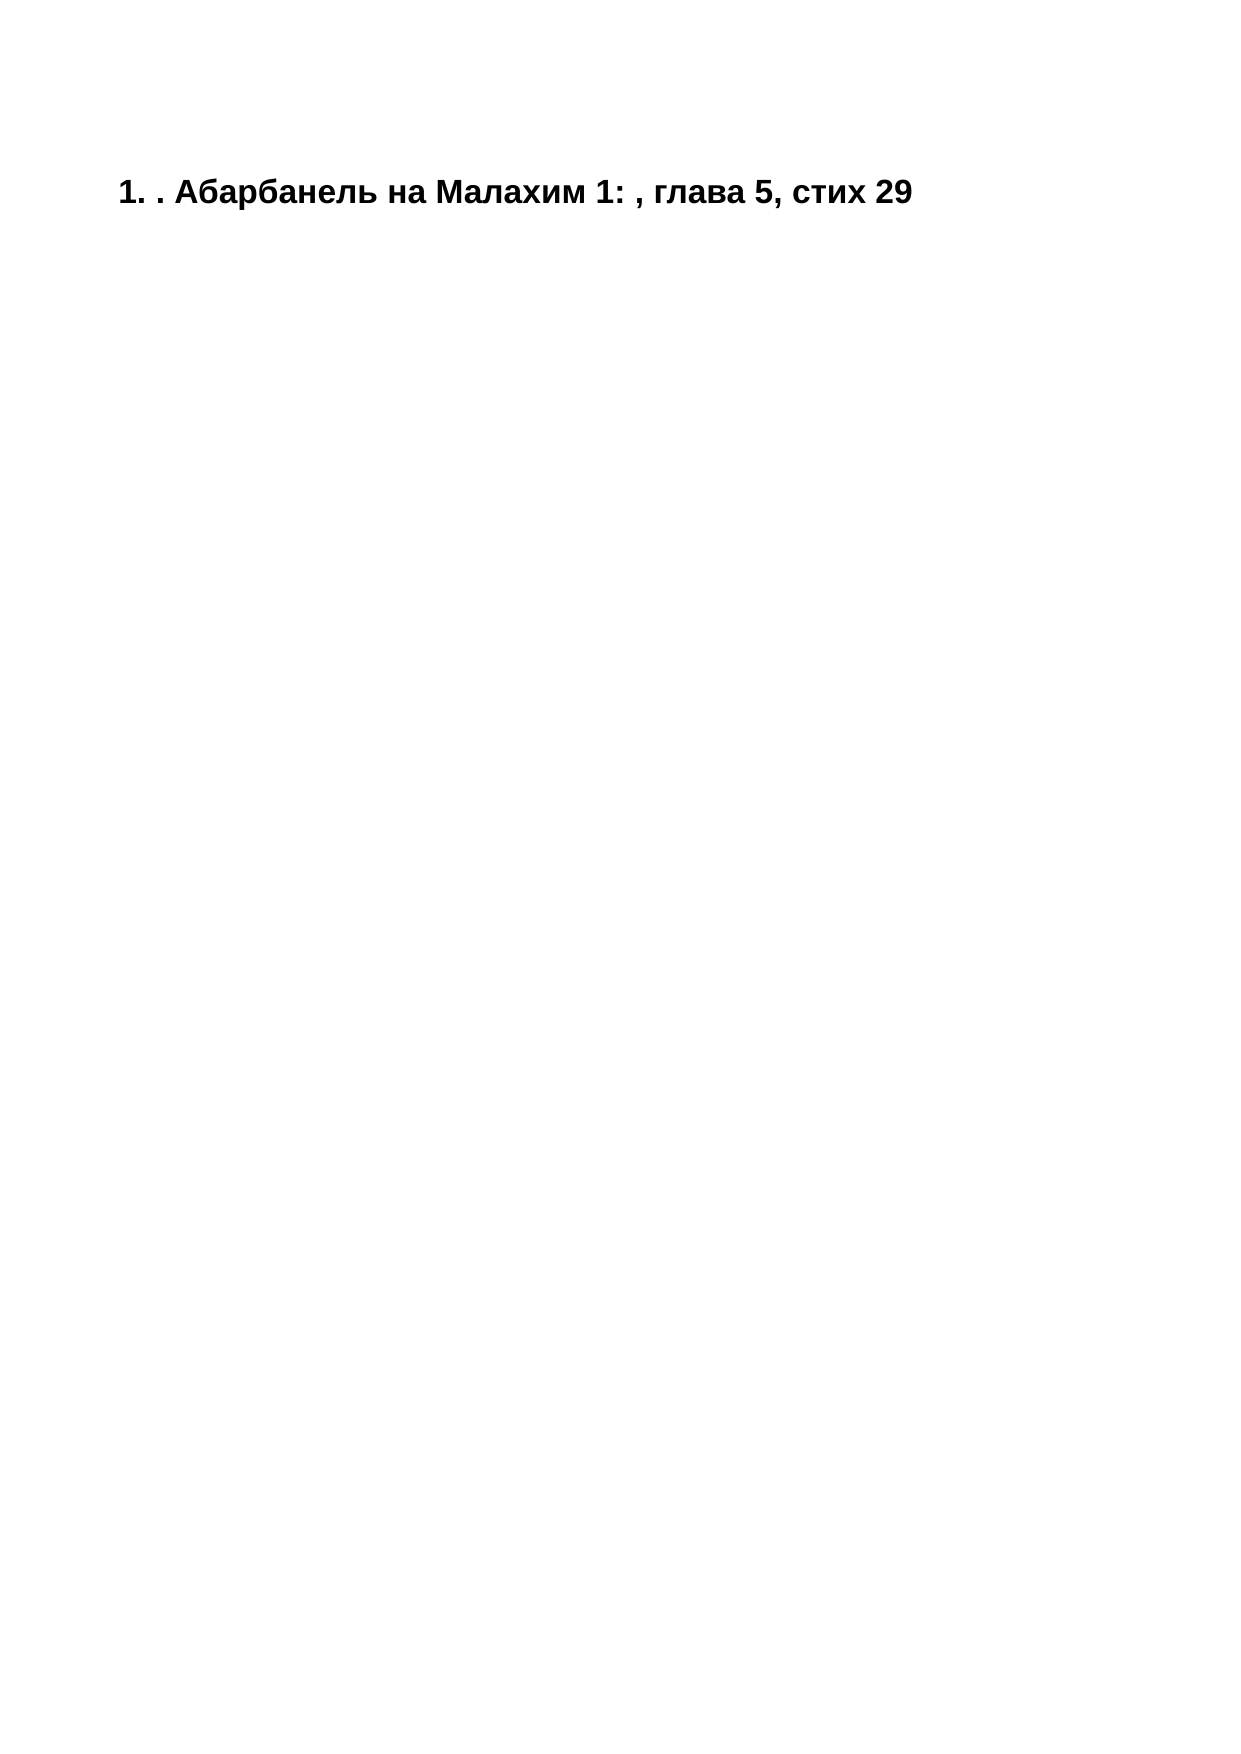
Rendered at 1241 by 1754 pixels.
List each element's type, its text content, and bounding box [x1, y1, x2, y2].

subtitle . Абарбанель на Малахим 1: , глава 5, стих 29 [118, 147, 1122, 176]
